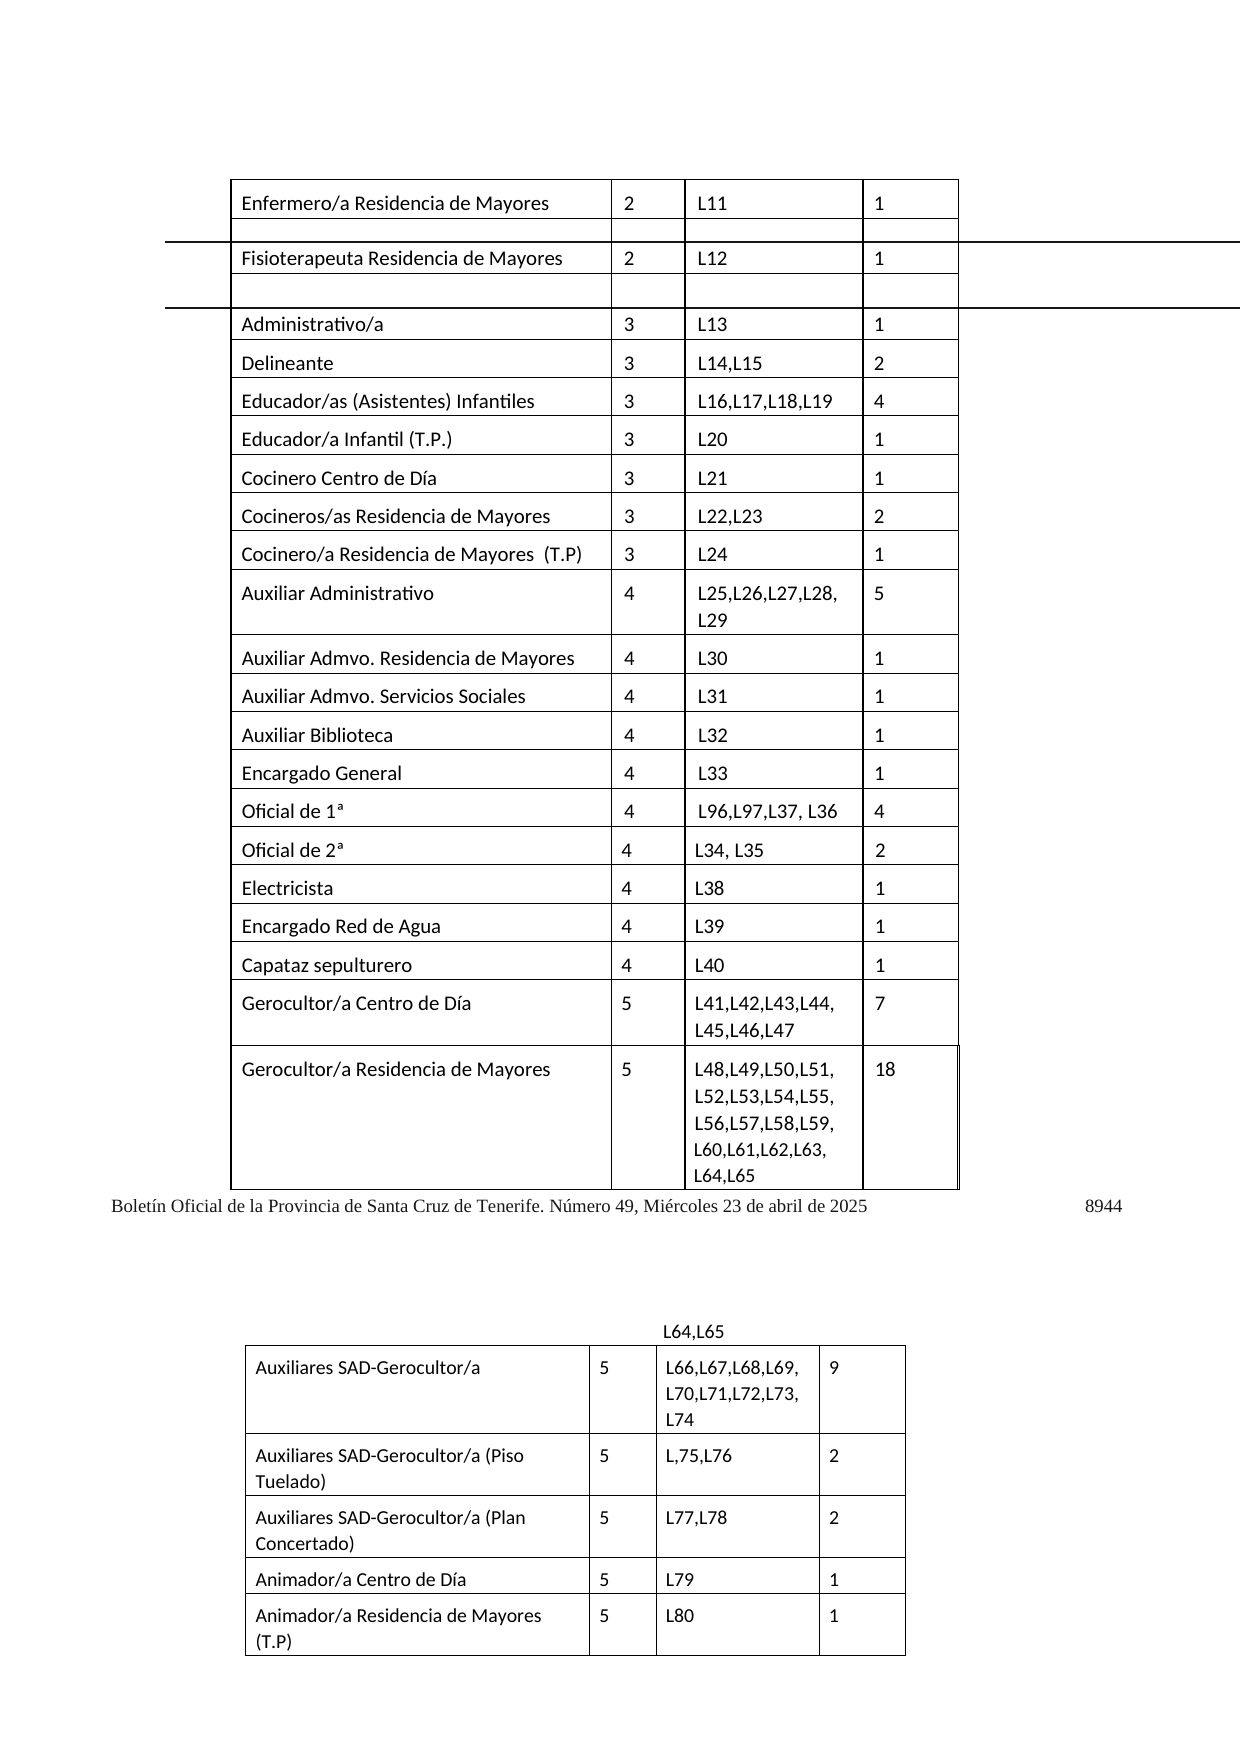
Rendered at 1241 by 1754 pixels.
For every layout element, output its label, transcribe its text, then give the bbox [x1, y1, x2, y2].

table_cell L25,L26,L27,L28, L29 [686, 570, 862, 634]
table_cell L31 [686, 674, 862, 711]
table_cell 4 [864, 789, 958, 826]
table_cell 1 [864, 455, 958, 492]
table_cell Fisioterapeuta Residencia de Mayores [232, 243, 611, 272]
table_cell Educador/as (Asistentes) Infantiles [232, 378, 611, 415]
table_cell 5 [590, 1496, 656, 1557]
subtitle L64,L65 [269, 1319, 1122, 1344]
table_cell 3 [612, 378, 684, 415]
table_cell 4 [612, 712, 684, 749]
table_cell 2 [864, 340, 958, 377]
table_cell 4 [864, 378, 958, 415]
table_cell 5 [864, 570, 958, 634]
table_cell Gerocultor/a Residencia de Mayores [232, 1046, 611, 1189]
table_cell 1 [820, 1558, 905, 1593]
table_cell Auxiliar Admvo. Residencia de Mayores [232, 635, 611, 672]
table_cell 3 [612, 416, 684, 453]
table_cell 1 [864, 942, 958, 979]
table_cell L30 [686, 635, 862, 672]
table_cell L12 [686, 243, 862, 272]
table_cell L14,L15 [686, 340, 862, 377]
table_cell L77,L78 [657, 1496, 819, 1557]
table_cell 7 [864, 980, 958, 1044]
table_cell [612, 219, 684, 241]
table_cell 4 [612, 865, 684, 902]
table_cell 4 [612, 789, 684, 826]
table_cell 2 [864, 493, 958, 530]
table_cell [232, 219, 611, 241]
table_cell 2 [612, 180, 684, 217]
table_cell Auxiliar Admvo. Servicios Sociales [232, 674, 611, 711]
table_cell L32 [686, 712, 862, 749]
table_cell L20 [686, 416, 862, 453]
table_cell L80 [657, 1594, 819, 1655]
table_cell Educador/a Infantil (T.P.) [232, 416, 611, 453]
table_cell 4 [612, 635, 684, 672]
table_cell 2 [820, 1496, 905, 1557]
table_cell 1 [820, 1594, 905, 1655]
table_header 5 [590, 1346, 656, 1433]
table_cell 3 [612, 455, 684, 492]
table_cell L96,L97,L37, L36 [686, 789, 862, 826]
table_cell 4 [612, 674, 684, 711]
table_cell 1 [864, 309, 958, 338]
table_cell Delineante [232, 340, 611, 377]
table_cell 1 [864, 712, 958, 749]
table_cell Encargado General [232, 750, 611, 787]
table_cell Animador/a Residencia de Mayores (T.P) [246, 1594, 589, 1655]
table_cell L41,L42,L43,L44, L45,L46,L47 [686, 980, 862, 1044]
table_cell Electricista [232, 865, 611, 902]
table_cell Auxiliar Administrativo [232, 570, 611, 634]
table_cell Cocinero/a Residencia de Mayores (T.P) [232, 531, 611, 568]
table_cell L48,L49,L50,L51, L52,L53,L54,L55, L56,L57,L58,L59, L60,L61,L62,L63, L64,L65 [686, 1046, 862, 1189]
table_cell [686, 274, 862, 307]
text Boletín Oficial de la Provincia de Santa Cruz de Tenerife. Número 49, Miércoles 23 de abril de 2025 8944 [95, 1190, 1124, 1218]
table_cell L33 [686, 750, 862, 787]
table_cell L,75,L76 [657, 1434, 819, 1495]
table_cell Oficial de 1ª [232, 789, 611, 826]
table_cell L40 [686, 942, 862, 979]
table_cell Administrativo/a [232, 309, 611, 338]
table_cell 3 [612, 309, 684, 338]
table_cell 4 [612, 904, 684, 941]
table_cell L21 [686, 455, 862, 492]
table_cell 3 [612, 531, 684, 568]
table_cell 1 [864, 635, 958, 672]
table_cell 1 [864, 865, 958, 902]
table_cell 3 [612, 493, 684, 530]
table_cell 2 [864, 827, 958, 864]
table_cell 18 [864, 1046, 957, 1189]
table_cell 1 [864, 904, 958, 941]
table_cell 4 [612, 570, 684, 634]
table_cell [864, 219, 958, 241]
table_cell Gerocultor/a Centro de Día [232, 980, 611, 1044]
table_cell 5 [612, 980, 684, 1044]
table_cell 1 [864, 180, 958, 217]
table_cell L39 [686, 904, 862, 941]
table_cell 4 [612, 750, 684, 787]
table_cell 4 [612, 827, 684, 864]
table_cell L79 [657, 1558, 819, 1593]
table_cell 3 [612, 340, 684, 377]
table_cell 1 [864, 243, 958, 272]
table_cell [864, 274, 958, 307]
table_header Auxiliares SAD-Gerocultor/a [246, 1346, 589, 1433]
table_cell L22,L23 [686, 493, 862, 530]
table_cell L34, L35 [686, 827, 862, 864]
table_cell 2 [612, 243, 684, 272]
table_header 9 [820, 1346, 905, 1433]
table_header L66,L67,L68,L69, L70,L71,L72,L73, L74 [657, 1346, 819, 1433]
table_cell [612, 274, 684, 307]
table_cell Auxiliares SAD-Gerocultor/a (Plan Concertado) [246, 1496, 589, 1557]
table_cell Oficial de 2ª [232, 827, 611, 864]
table_cell Capataz sepulturero [232, 942, 611, 979]
table_cell Enfermero/a Residencia de Mayores [232, 180, 611, 217]
table_cell Auxiliares SAD-Gerocultor/a (Piso Tuelado) [246, 1434, 589, 1495]
table_cell 2 [820, 1434, 905, 1495]
table_cell 1 [864, 750, 958, 787]
table_cell Encargado Red de Agua [232, 904, 611, 941]
table_cell L16,L17,L18,L19 [686, 378, 862, 415]
table_cell Auxiliar Biblioteca [232, 712, 611, 749]
table_cell L24 [686, 531, 862, 568]
table_cell 1 [864, 531, 958, 568]
table_cell 5 [590, 1594, 656, 1655]
table_cell 5 [590, 1434, 656, 1495]
table_cell Animador/a Centro de Día [246, 1558, 589, 1593]
table_cell 4 [612, 942, 684, 979]
table_cell L11 [686, 180, 862, 217]
table_cell 1 [864, 674, 958, 711]
table_cell Cocineros/as Residencia de Mayores [232, 493, 611, 530]
table_cell 5 [612, 1046, 684, 1189]
table_cell Cocinero Centro de Día [232, 455, 611, 492]
table_cell L38 [686, 865, 862, 902]
table_cell 5 [590, 1558, 656, 1593]
table_cell [686, 219, 862, 241]
table_cell [232, 274, 611, 307]
table_cell L13 [686, 309, 862, 338]
table_cell 1 [864, 416, 958, 453]
